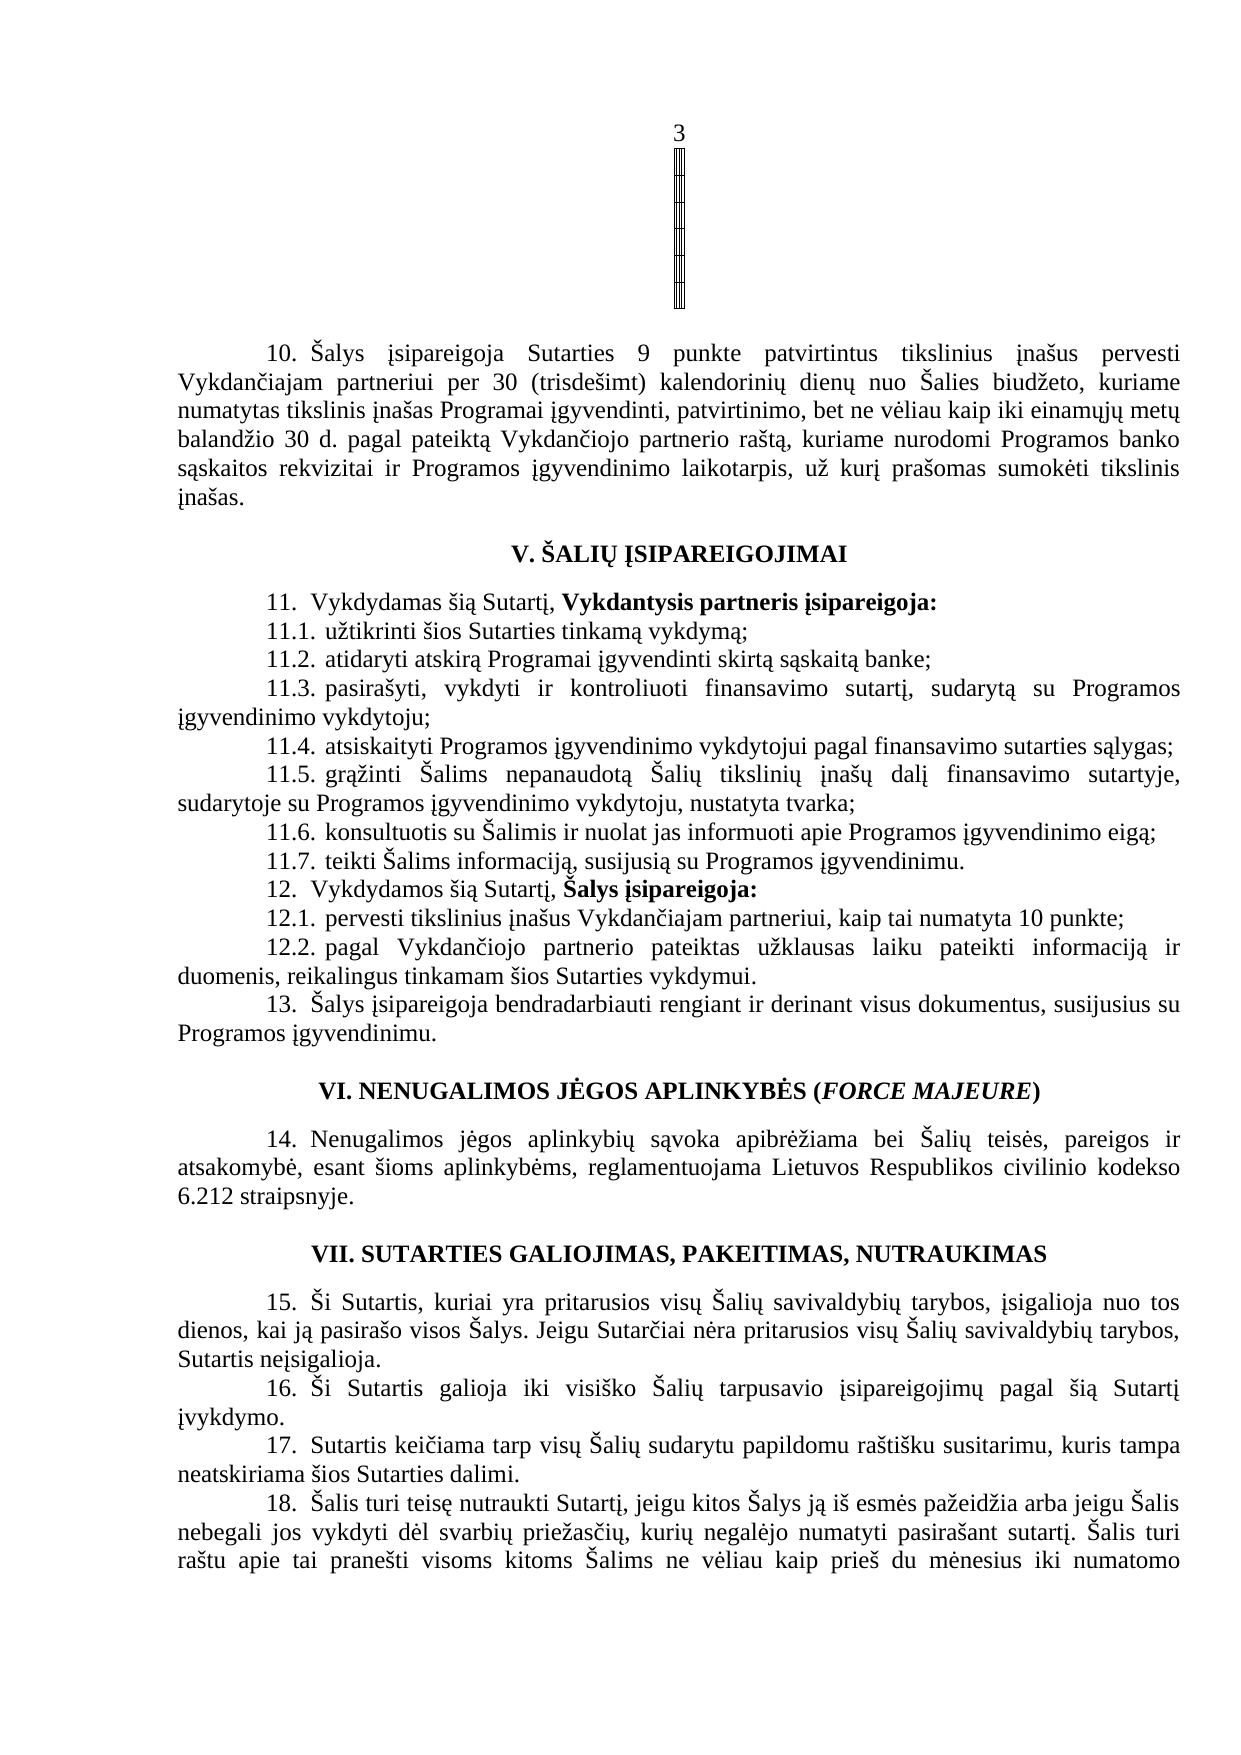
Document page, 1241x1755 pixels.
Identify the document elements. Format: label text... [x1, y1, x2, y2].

text V. ŠALIŲ ĮSIPAREIGOJIMAI [177, 539, 1181, 568]
text 10. Šalys įsipareigoja Sutarties 9 punkte patvirtintus tikslinius įnašus pervesti Vykdančiajam partneriui per 30 (trisdešimt) kalendorinių dienų nuo Šalies biudžeto, kuriame numatytas tikslinis įnašas Programai įgyvendinti, patvirtinimo, bet ne vėliau kaip iki einamųjų metų balandžio 30 d. pagal pateiktą Vykdančiojo partnerio raštą, kuriame nurodomi Programos banko sąskaitos rekvizitai ir Programos įgyvendinimo laikotarpis, už kurį prašomas sumokėti tikslinis įnašas. [177, 338, 1181, 510]
text 11.1. užtikrinti šios Sutarties tinkamą vykdymą; [177, 616, 1181, 644]
text 11.4. atsiskaityti Programos įgyvendinimo vykdytojui pagal finansavimo sutarties sąlygas; [177, 731, 1181, 759]
text 16. Ši Sutartis galioja iki visiško Šalių tarpusavio įsipareigojimų pagal šią Sutartį įvykdymo. [177, 1373, 1181, 1430]
text VI. NENUGALIMOS JĖGOS APLINKYBĖS (FORCE MAJEURE) [177, 1076, 1181, 1104]
text 11.5. grąžinti Šalims nepanaudotą Šalių tikslinių įnašų dalį finansavimo sutartyje, sudarytoje su Programos įgyvendinimo vykdytoju, nustatyta tvarka; [177, 759, 1181, 817]
text 11.3. pasirašyti, vykdyti ir kontroliuoti finansavimo sutartį, sudarytą su Programos įgyvendinimo vykdytoju; [177, 673, 1181, 731]
text 12. Vykdydamos šią Sutartį, Šalys įsipareigoja: [177, 874, 1181, 903]
text 11. Vykdydamas šią Sutartį, Vykdantysis partneris įsipareigoja: [177, 587, 1181, 616]
text 18. Šalis turi teisę nutraukti Sutartį, jeigu kitos Šalys ją iš esmės pažeidžia arba jeigu Šalis nebegali jos vykdyti dėl svarbių priežasčių, kurių negalėjo numatyti pasirašant sutartį. Šalis turi raštu apie tai pranešti visoms kitoms Šalims ne vėliau kaip prieš du mėnesius iki numatomo [177, 1488, 1181, 1574]
text 11.6. konsultuotis su Šalimis ir nuolat jas informuoti apie Programos įgyvendinimo eigą; [177, 817, 1181, 846]
text VII. SUTARTIES GALIOJIMAS, PAKEITIMAS, NUTRAUKIMAS [177, 1239, 1181, 1267]
text 17. Sutartis keičiama tarp visų Šalių sudarytu papildomu raštišku susitarimu, kuris tampa neatskiriama šios Sutarties dalimi. [177, 1430, 1181, 1488]
text 13. Šalys įsipareigoja bendradarbiauti rengiant ir derinant visus dokumentus, susijusius su Programos įgyvendinimu. [177, 989, 1181, 1047]
text 15. Ši Sutartis, kuriai yra pritarusios visų Šalių savivaldybių tarybos, įsigalioja nuo tos dienos, kai ją pasirašo visos Šalys. Jeigu Sutarčiai nėra pritarusios visų Šalių savivaldybių tarybos, Sutartis neįsigalioja. [177, 1287, 1181, 1373]
text 11.2. atidaryti atskirą Programai įgyvendinti skirtą sąskaitą banke; [177, 644, 1181, 673]
text 14. Nenugalimos jėgos aplinkybių sąvoka apibrėžiama bei Šalių teisės, pareigos ir atsakomybė, esant šioms aplinkybėms, reglamentuojama Lietuvos Respublikos civilinio kodekso 6.212 straipsnyje. [177, 1124, 1181, 1210]
text 12.1. pervesti tikslinius įnašus Vykdančiajam partneriui, kaip tai numatyta 10 punkte; [177, 903, 1181, 932]
text 11.7. teikti Šalims informaciją, susijusią su Programos įgyvendinimu. [177, 846, 1181, 874]
text 12.2. pagal Vykdančiojo partnerio pateiktas užklausas laiku pateikti informaciją ir duomenis, reikalingus tinkamam šios Sutarties vykdymui. [177, 932, 1181, 989]
